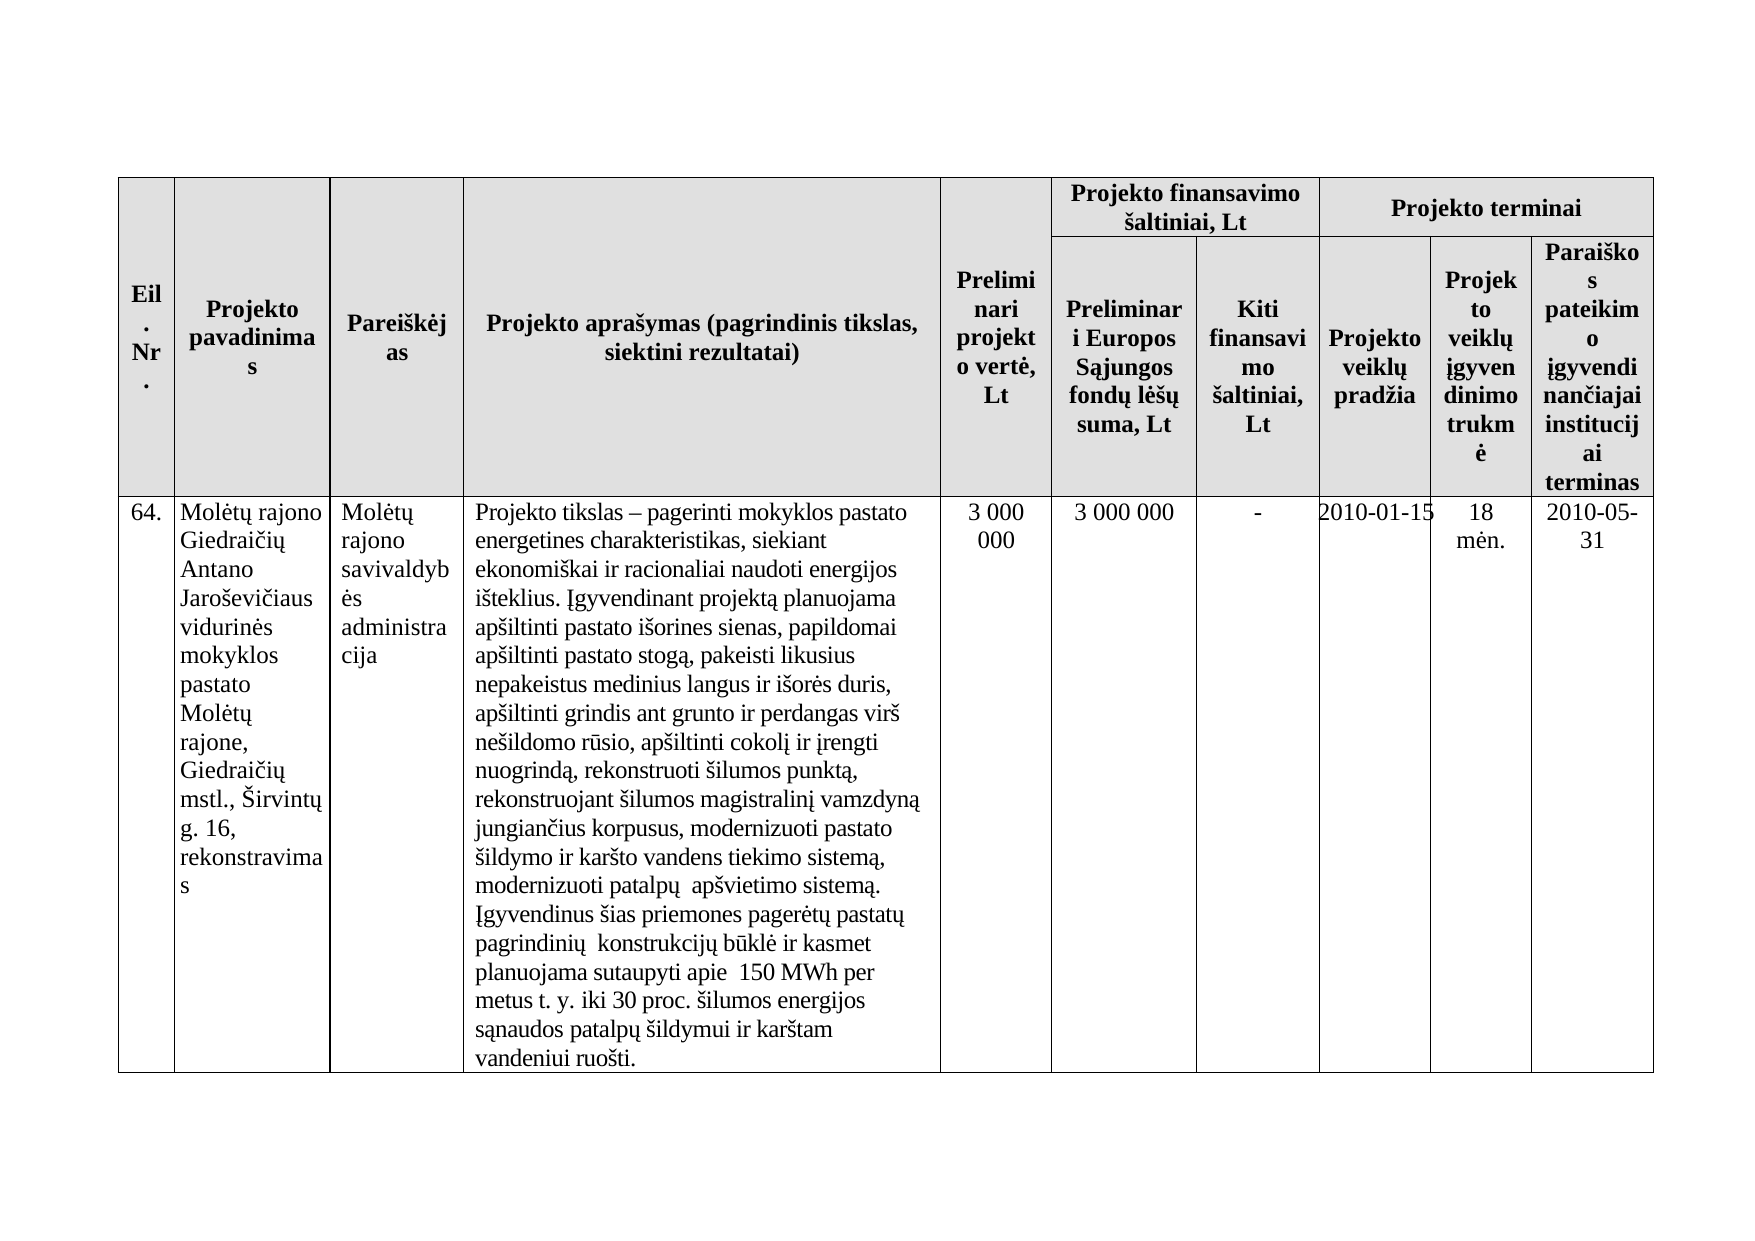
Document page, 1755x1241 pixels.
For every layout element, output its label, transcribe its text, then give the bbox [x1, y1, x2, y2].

table_cell Molėtų rajono savivaldybės administracija [331, 497, 463, 1072]
table_cell Kiti finansavimo šaltiniai, Lt [1197, 237, 1319, 496]
table_header Projekto aprašymas (pagrindinis tikslas, siektini rezultatai) [464, 178, 940, 496]
table_header Projekto pavadinimas [175, 178, 329, 496]
table_header Projekto terminai [1320, 178, 1653, 236]
table_header Preliminari projekto vertė, Lt [941, 178, 1051, 496]
table_cell 2010-01-15 [1320, 497, 1430, 1072]
table_cell Projekto veiklų pradžia [1320, 237, 1430, 496]
table_cell Molėtų rajono Giedraičių Antano Jaroševičiaus vidurinės mokyklos pastato Molėtų rajone, Giedraičių mstl., Širvintų g. 16, rekonstravimas [175, 497, 329, 1072]
table_cell 3 000 000 [1052, 497, 1196, 1072]
table_cell 2010-05-31 [1532, 497, 1653, 1072]
table_cell - [1197, 497, 1319, 1072]
table_header Pareiškėjas [331, 178, 463, 496]
table_header Eil. Nr. [119, 178, 174, 496]
table_cell 3 000 000 [941, 497, 1051, 1072]
table_cell Preliminari Europos Sąjungos fondų lėšų suma, Lt [1052, 237, 1196, 496]
table_cell 64. [119, 497, 174, 1072]
table_cell 18 mėn. [1431, 497, 1531, 1072]
table_cell Projekto tikslas – pagerinti mokyklos pastato energetines charakteristikas, siekiant ekonomiškai ir racionaliai naudoti energijos išteklius. Įgyvendinant projektą planuojama apšiltinti pastato išorines sienas, papildomai apšiltinti pastato stogą, pakeisti likusius nepakeistus medinius langus ir išorės duris, apšiltinti grindis ant grunto ir perdangas virš nešildomo rūsio, apšiltinti cokolį ir įrengti nuogrindą, rekonstruoti šilumos punktą, rekonstruojant šilumos magistralinį vamzdyną jungiančius korpusus, modernizuoti pastato šildymo ir karšto vandens tiekimo sistemą, modernizuoti patalpų apšvietimo sistemą. Įgyvendinus šias priemones pagerėtų pastatų pagrindinių konstrukcijų būklė ir kasmet planuojama sutaupyti apie 150 MWh per metus t. y. iki 30 proc. šilumos energijos sąnaudos patalpų šildymui ir karštam vandeniui ruošti. [464, 497, 940, 1072]
table_cell Projekto veiklų įgyvendinimo trukmė [1431, 237, 1531, 496]
table_header Projekto finansavimo šaltiniai, Lt [1052, 178, 1319, 236]
table_cell Paraiškos pateikimo įgyvendinančiajai institucijai terminas [1532, 237, 1653, 496]
